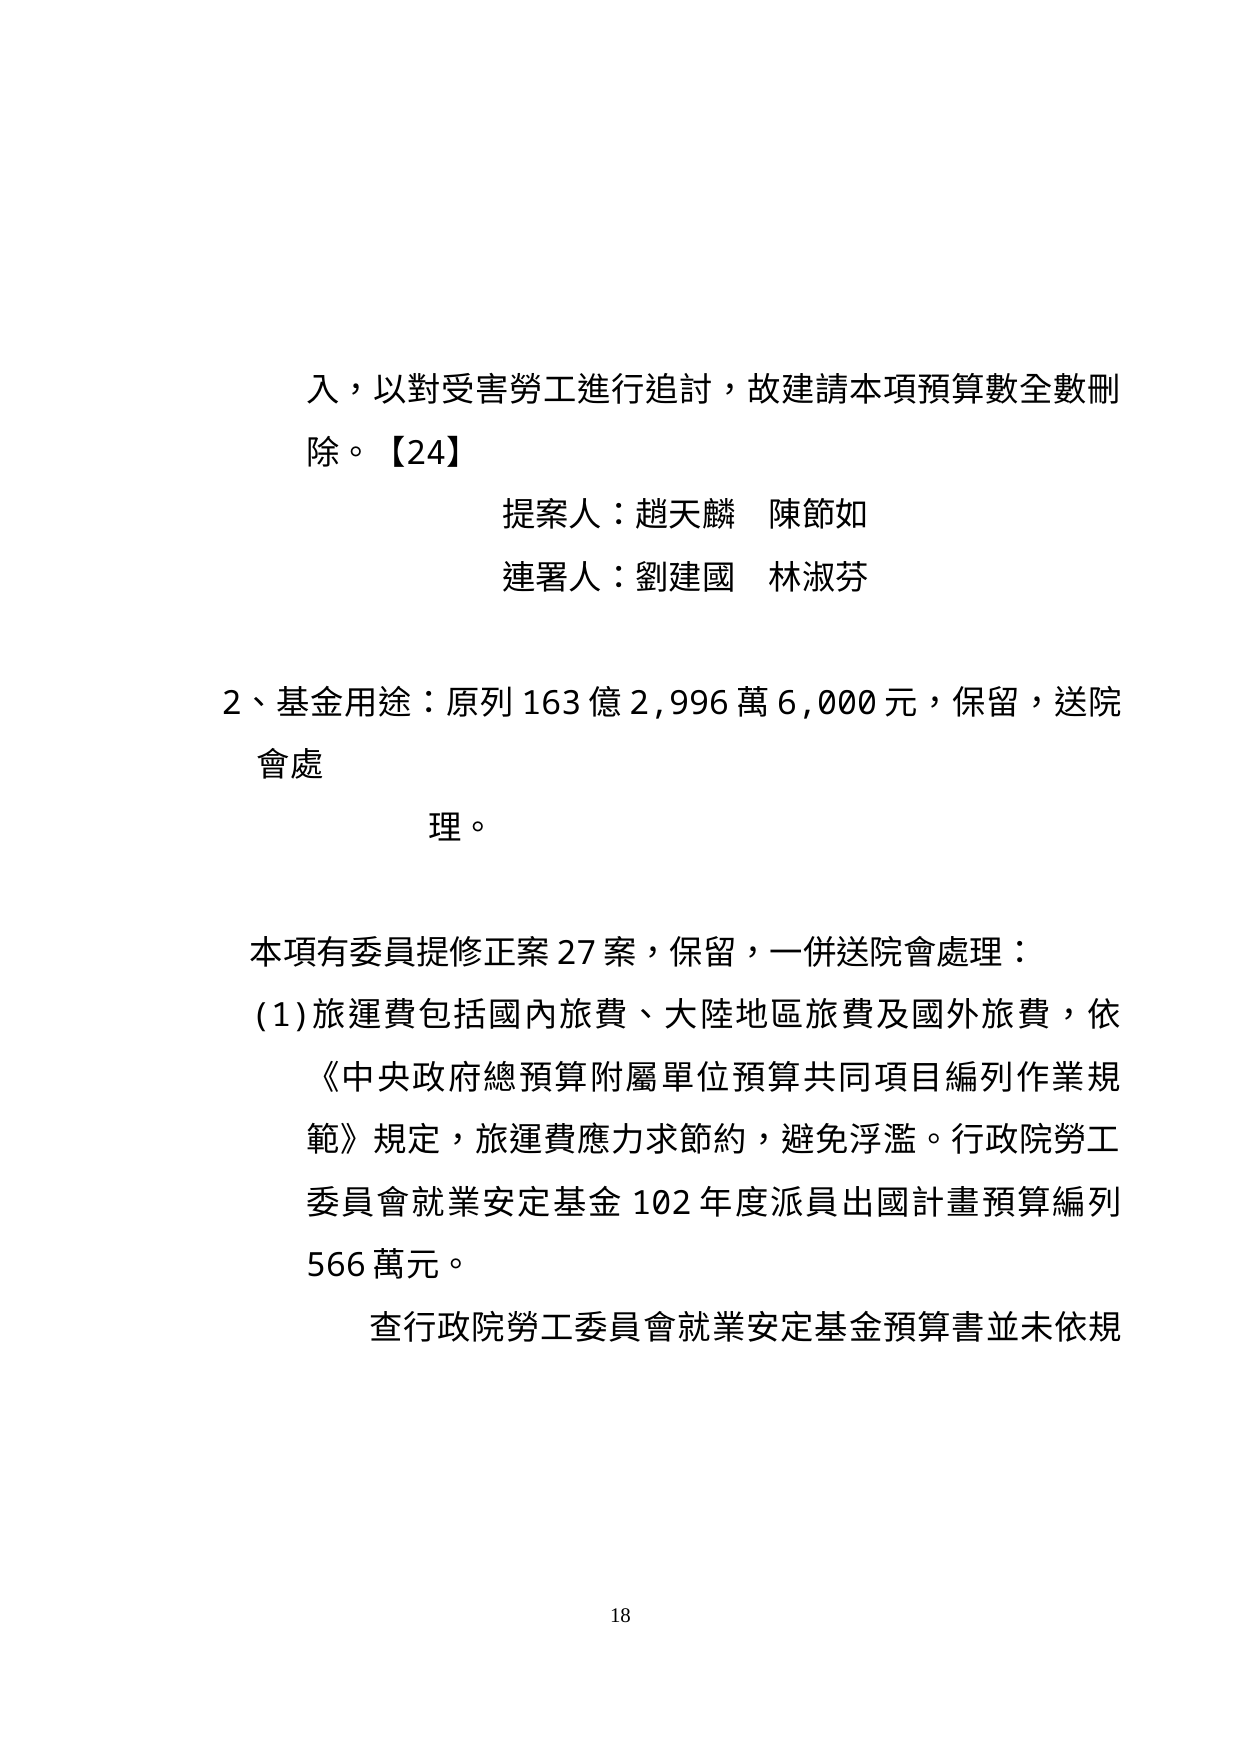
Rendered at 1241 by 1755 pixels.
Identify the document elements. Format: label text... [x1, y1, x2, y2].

text (1)旅運費包括國內旅費、大陸地區旅費及國外旅費，依《中央政府總預算附屬單位預算共同項目編列作業規範》規定，旅運費應力求節約，避免浮濫。行政院勞工委員會就業安定基金102年度派員出國計畫預算編列566萬元。 [251, 971, 1122, 1283]
text 理。 [256, 783, 1122, 846]
text 連署人：劉建國 林淑芬 [502, 533, 1122, 596]
text 提案人：趙天麟 陳節如 [502, 471, 1122, 533]
text 本項有委員提修正案27案，保留，一併送院會處理： [249, 908, 1138, 971]
text 入，以對受害勞工進行追討，故建請本項預算數全數刪除。【24】 [251, 346, 1122, 471]
text 查行政院勞工委員會就業安定基金預算書並未依規定列出「派員出國計畫及旅費預算表」，違反作業規範。 [306, 1283, 1122, 1346]
text 2、基金用途：原列163億2,996萬6,000元，保留，送院會處 [221, 658, 1122, 783]
